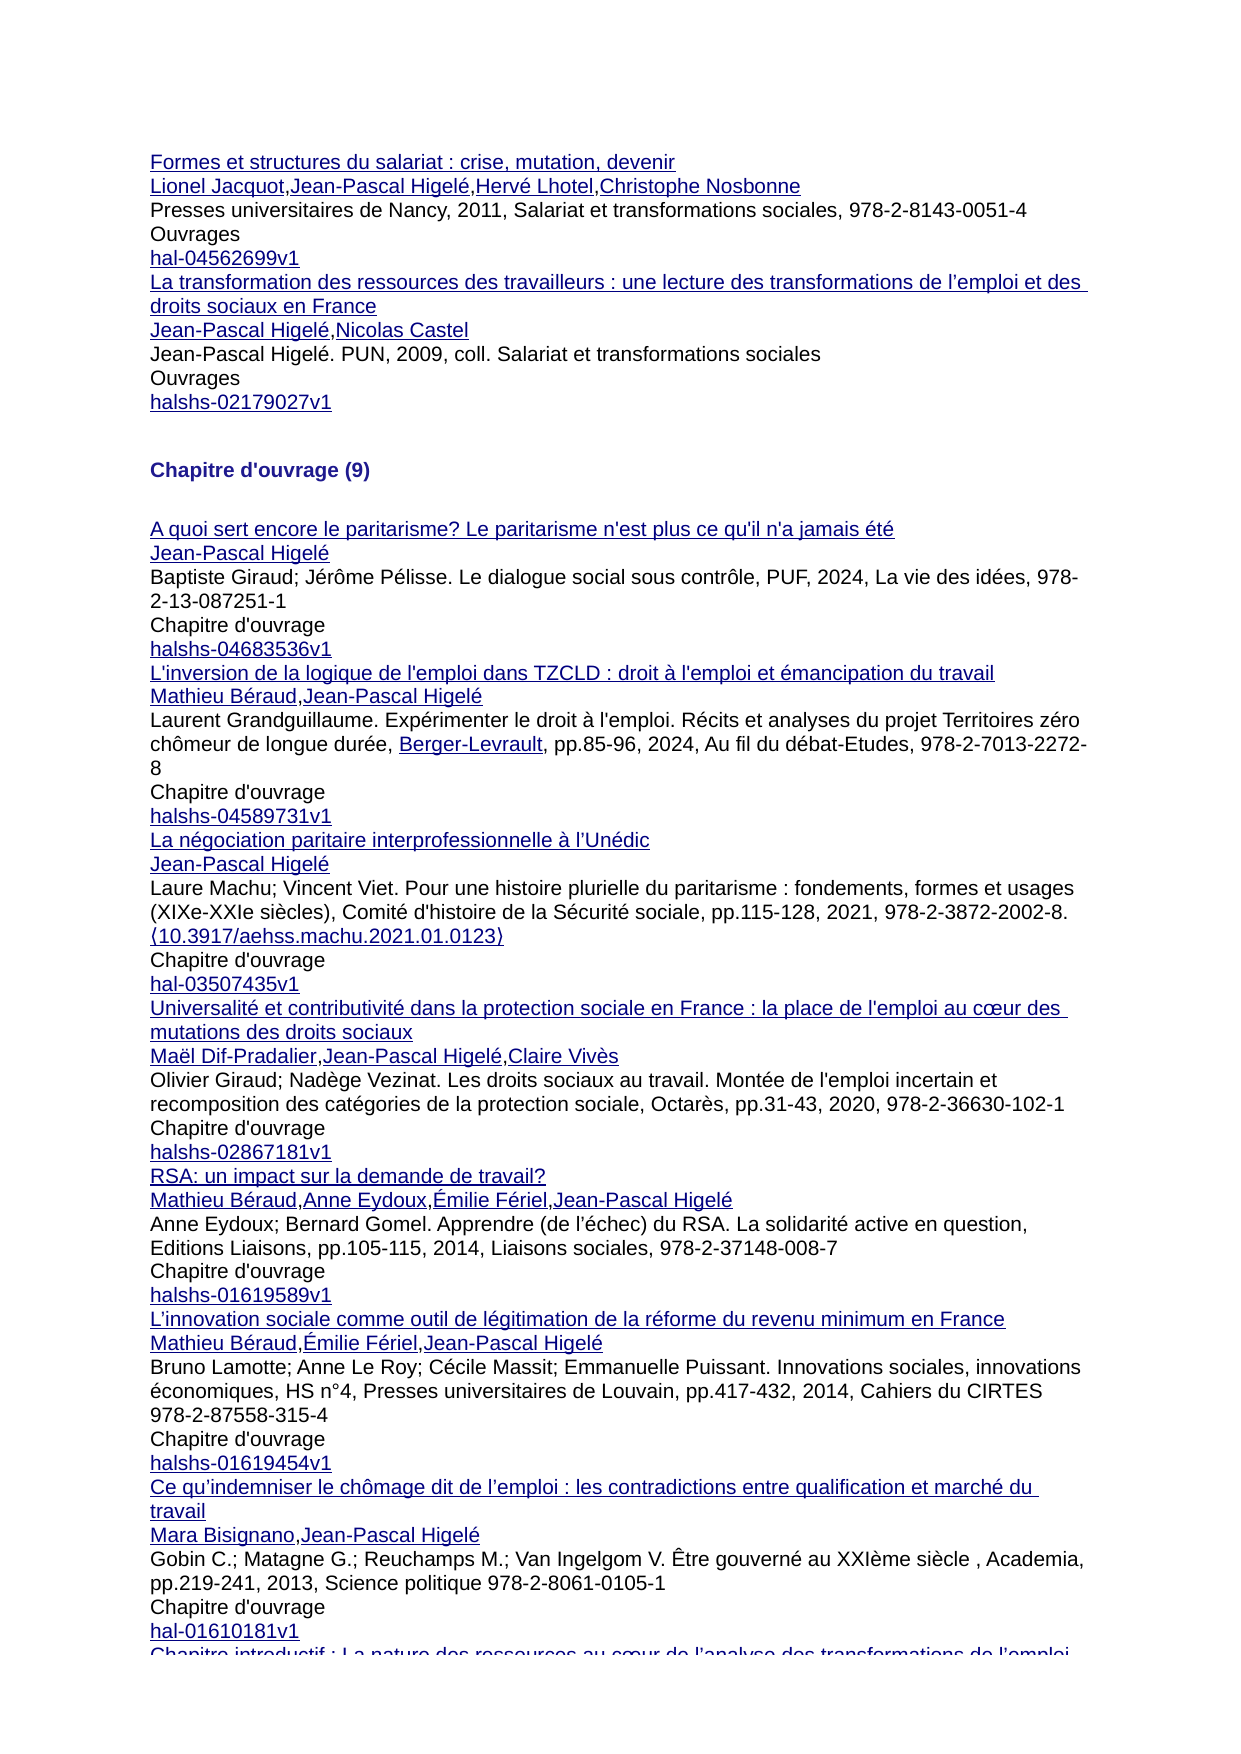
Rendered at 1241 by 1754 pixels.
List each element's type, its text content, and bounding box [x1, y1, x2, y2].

table_header A quoi sert encore le paritarisme? Le paritarisme n'est plus ce qu'il n'a jamais été Jean-Pascal Higelé Baptiste Giraud; Jérôme Pélisse. Le dialogue social sous contrôle, PUF, 2024, La vie des idées, 978-2-13-087251-1 Chapitre d'ouvrage halshs-04683536v1 [150, 517, 1090, 660]
table_cell Universalité et contributivité dans la protection sociale en France : la place de l'emploi au cœur des mutations des droits sociaux Maël Dif-Pradalier,Jean-Pascal Higelé,Claire Vivès Olivier Giraud; Nadège Vezinat. Les droits sociaux au travail. Montée de l'emploi incertain et recomposition des catégories de la protection sociale, Octarès, pp.31-43, 2020, 978-2-36630-102-1 Chapitre d'ouvrage halshs-02867181v1 [150, 996, 1090, 1163]
subtitle Chapitre d'ouvrage (9) [150, 458, 1090, 482]
table_cell La transformation des ressources des travailleurs : une lecture des transformations de l’emploi et des droits sociaux en France Jean-Pascal Higelé,Nicolas Castel Jean-Pascal Higelé. PUN, 2009, coll. Salariat et transformations sociales Ouvrages halshs-02179027v1 [150, 270, 1090, 413]
table_cell Chapitre introductif : La nature des ressources au cœur de l’analyse des transformations de l’emploi et des droits sociaux Bernard Friot,Jean-Pascal Higelé Jean-Pascal Higelé. La transformation des ressources des travailleurs : une lecture des transformations de l’emploi et des droits sociaux en France, PUN, 2009, coll. Salariat et transformations sociales Chapitre d'ouvrage halshs-02174312v1 [150, 1643, 1090, 1655]
table_cell La négociation paritaire interprofessionnelle à l’Unédic Jean-Pascal Higelé Laure Machu; Vincent Viet. Pour une histoire plurielle du paritarisme : fondements, formes et usages (XIXe-XXIe siècles), Comité d'histoire de la Sécurité sociale, pp.115-128, 2021, 978-2-3872-2002-8. ⟨10.3917/aehss.machu.2021.01.0123⟩ Chapitre d'ouvrage hal-03507435v1 [150, 828, 1090, 996]
table_cell Ce qu’indemniser le chômage dit de l’emploi : les contradictions entre qualification et marché du travail Mara Bisignano,Jean-Pascal Higelé Gobin C.; Matagne G.; Reuchamps M.; Van Ingelgom V. Être gouverné au XXIème siècle , Academia, pp.219-241, 2013, Science politique 978-2-8061-0105-1 Chapitre d'ouvrage hal-01610181v1 [150, 1475, 1090, 1643]
table_cell RSA: un impact sur la demande de travail? Mathieu Béraud,Anne Eydoux,Émilie Fériel,Jean-Pascal Higelé Anne Eydoux; Bernard Gomel. Apprendre (de l’échec) du RSA. La solidarité active en question, Editions Liaisons, pp.105-115, 2014, Liaisons sociales, 978-2-37148-008-7 Chapitre d'ouvrage halshs-01619589v1 [150, 1164, 1090, 1307]
table_cell Formes et structures du salariat : crise, mutation, devenir Lionel Jacquot,Jean-Pascal Higelé,Hervé Lhotel,Christophe Nosbonne Presses universitaires de Nancy, 2011, Salariat et transformations sociales, 978-2-8143-0051-4 Ouvrages hal-04562699v1 [150, 150, 1090, 270]
table_cell L’innovation sociale comme outil de légitimation de la réforme du revenu minimum en France Mathieu Béraud,Émilie Fériel,Jean-Pascal Higelé Bruno Lamotte; Anne Le Roy; Cécile Massit; Emmanuelle Puissant. Innovations sociales, innovations économiques, HS n°4, Presses universitaires de Louvain, pp.417-432, 2014, Cahiers du CIRTES 978-2-87558-315-4 Chapitre d'ouvrage halshs-01619454v1 [150, 1307, 1090, 1475]
table_cell L'inversion de la logique de l'emploi dans TZCLD : droit à l'emploi et émancipation du travail Mathieu Béraud,Jean-Pascal Higelé Laurent Grandguillaume. Expérimenter le droit à l'emploi. Récits et analyses du projet Territoires zéro chômeur de longue durée, Berger-Levrault, pp.85-96, 2024, Au fil du débat-Etudes, 978-2-7013-2272-8 Chapitre d'ouvrage halshs-04589731v1 [150, 660, 1090, 828]
